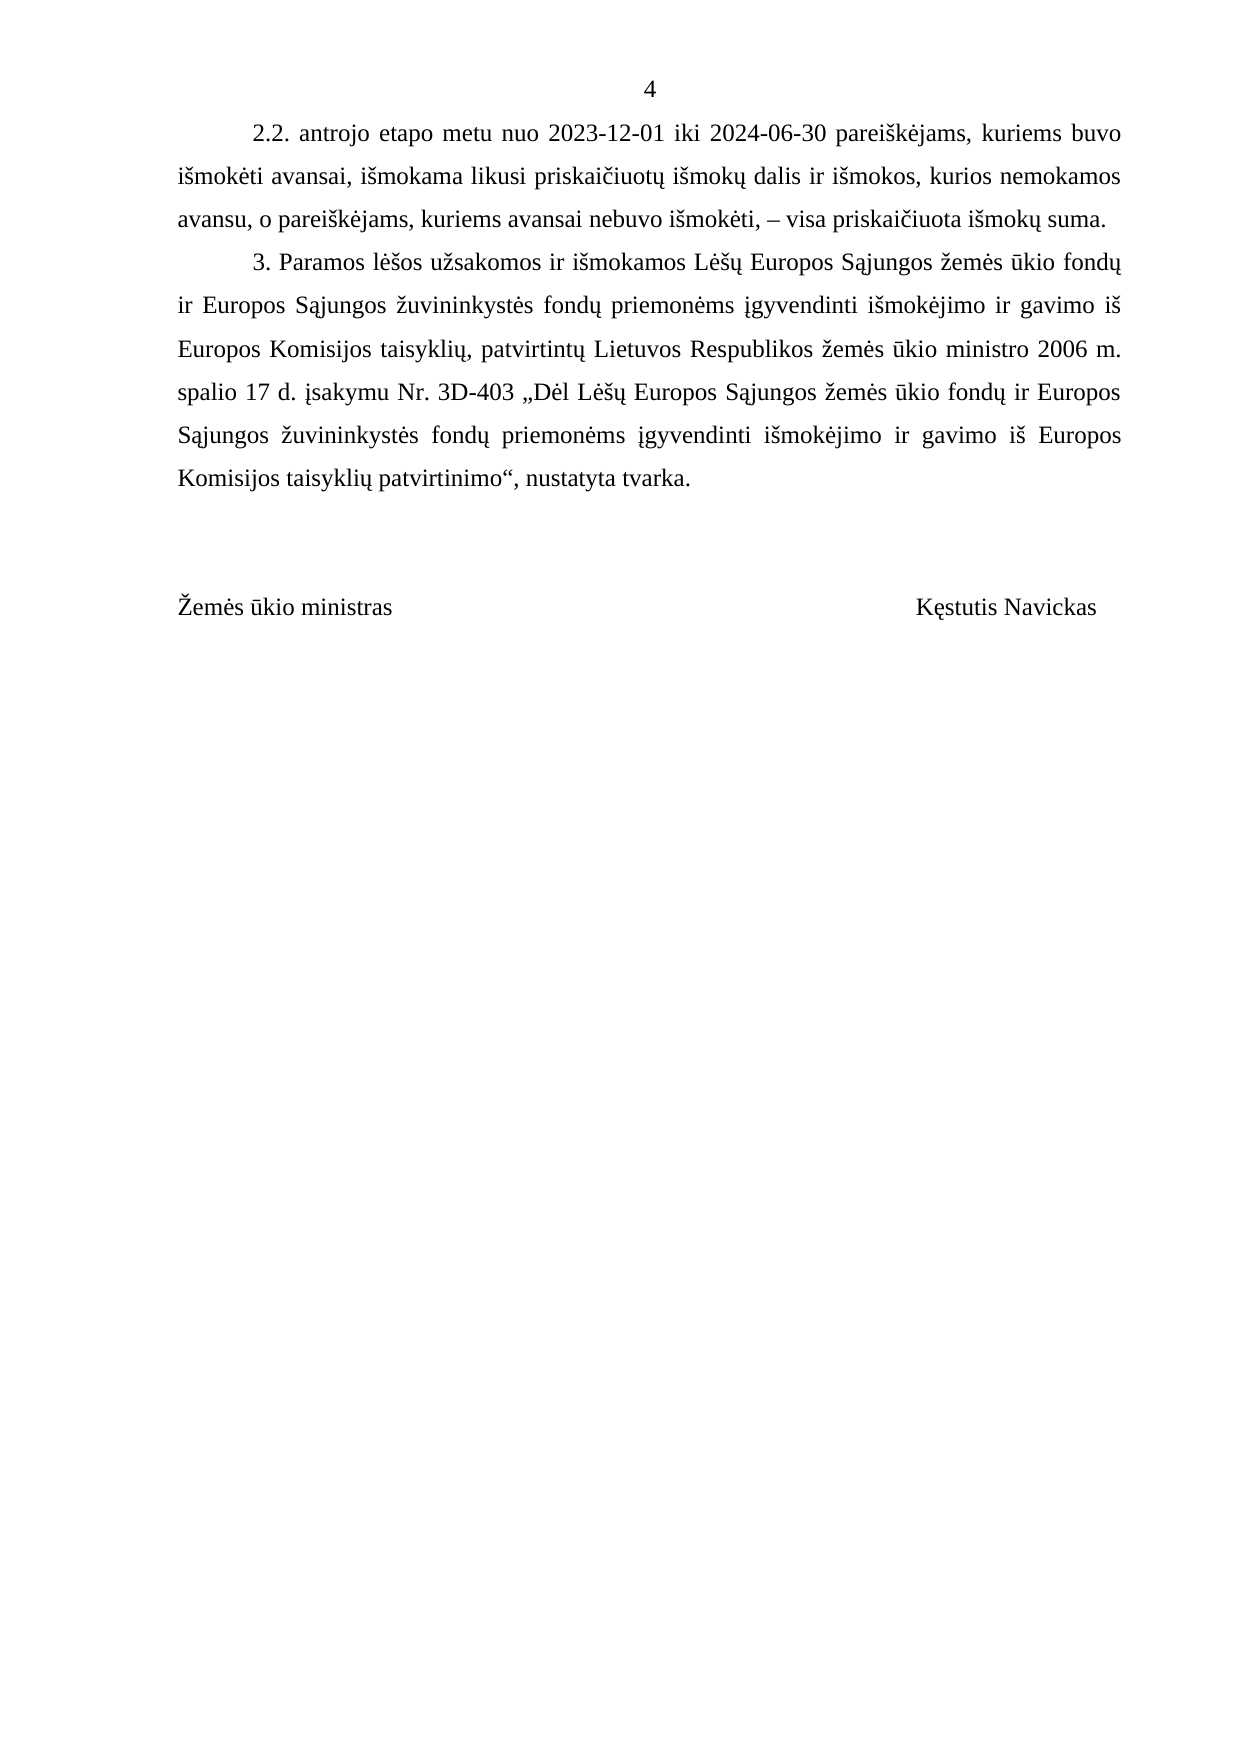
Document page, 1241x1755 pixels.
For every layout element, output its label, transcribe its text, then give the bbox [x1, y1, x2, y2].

text 3. Paramos lėšos užsakomos ir išmokamos Lėšų Europos Sąjungos žemės ūkio fondų ir Europos Sąjungos žuvininkystės fondų priemonėms įgyvendinti išmokėjimo ir gavimo iš Europos Komisijos taisyklių, patvirtintų Lietuvos Respublikos žemės ūkio ministro 2006 m. spalio 17 d. įsakymu Nr. 3D-403 „Dėl Lėšų Europos Sąjungos žemės ūkio fondų ir Europos Sąjungos žuvininkystės fondų priemonėms įgyvendinti išmokėjimo ir gavimo iš Europos Komisijos taisyklių patvirtinimo“, nustatyta tvarka. [177, 247, 1122, 492]
text 2.2. antrojo etapo metu nuo 2023-12-01 iki 2024-06-30 pareiškėjams, kuriems buvo išmokėti avansai, išmokama likusi priskaičiuotų išmokų dalis ir išmokos, kurios nemokamos avansu, o pareiškėjams, kuriems avansai nebuvo išmokėti, – visa priskaičiuota išmokų suma. [177, 118, 1122, 233]
text Žemės ūkio ministras Kęstutis Navickas [177, 592, 1122, 621]
